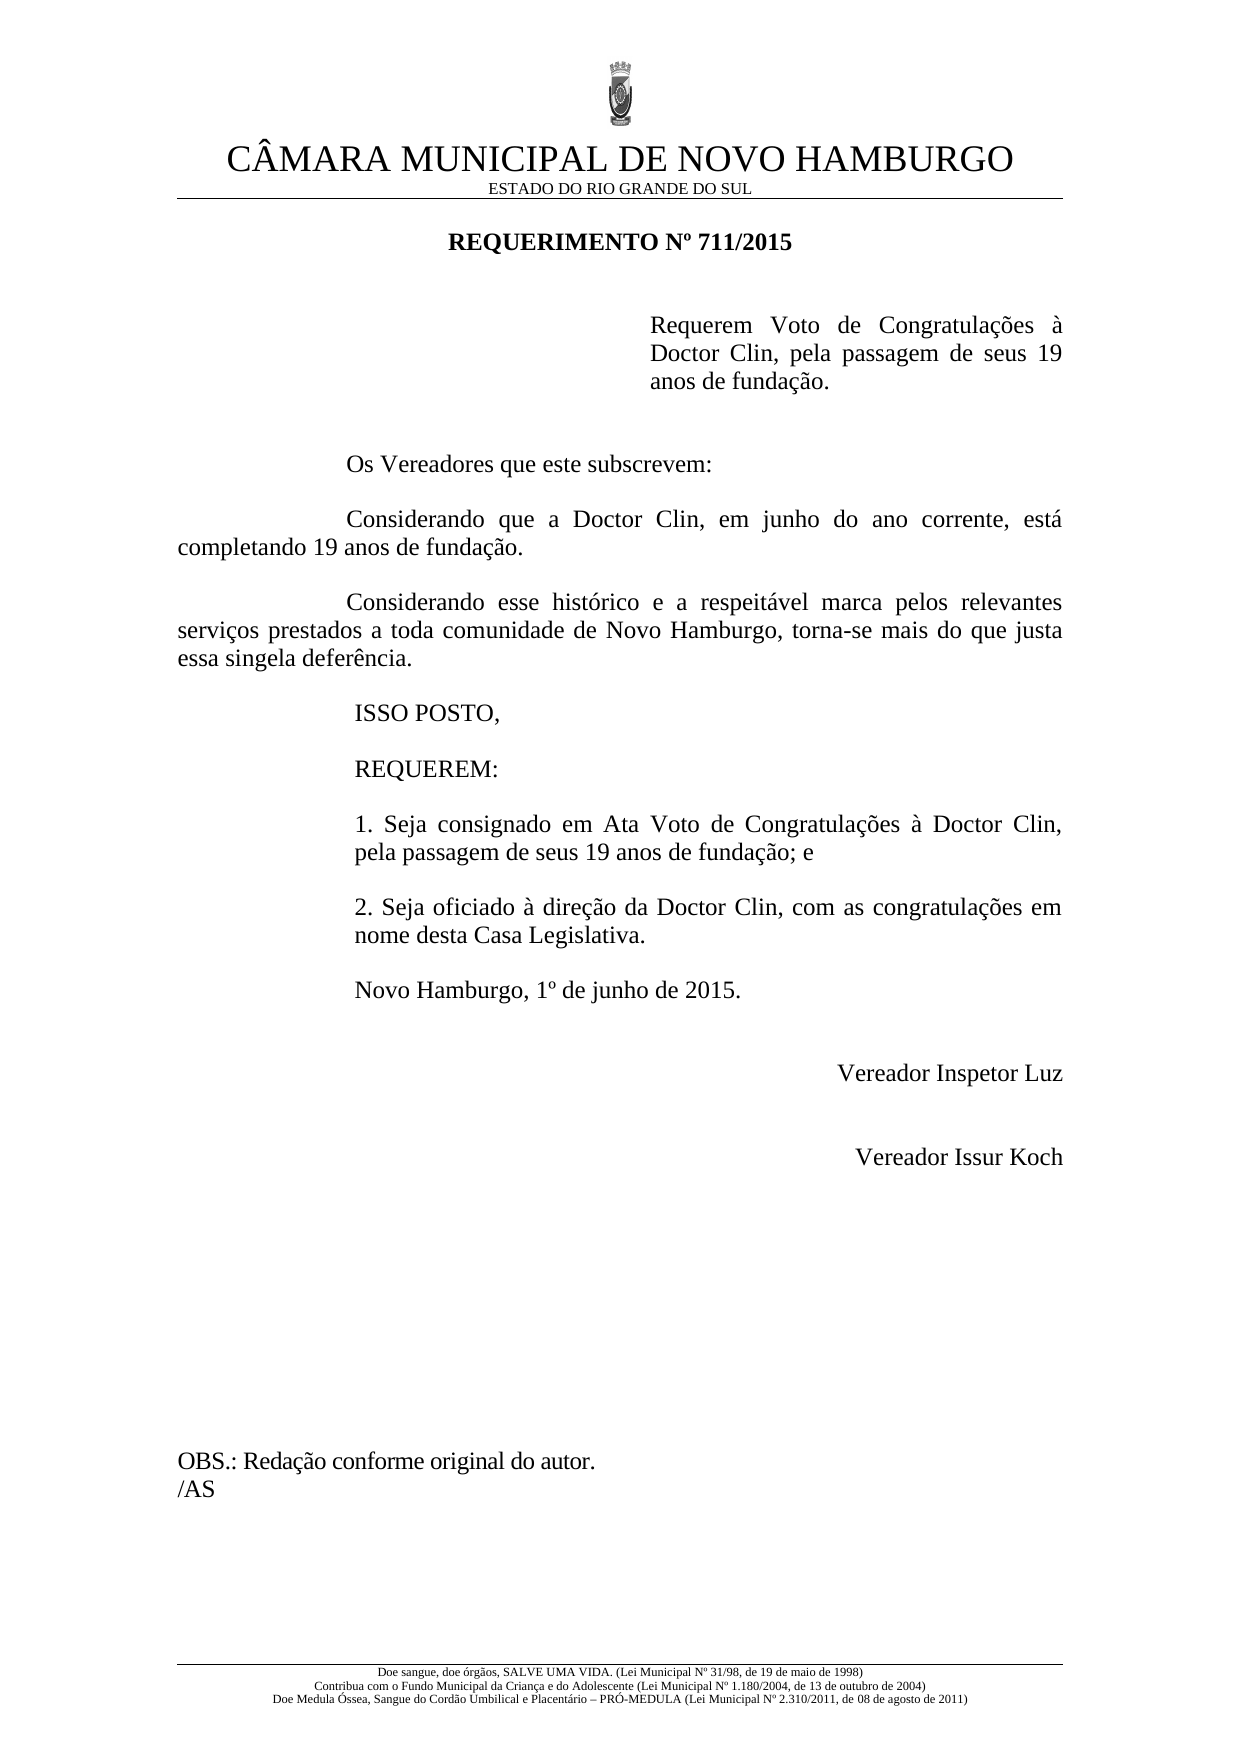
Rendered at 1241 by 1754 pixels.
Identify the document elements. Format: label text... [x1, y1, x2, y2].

text 1. Seja consignado em Ata Voto de Congratulações à Doctor Clin, pela passagem de seus 19 anos de fundação; e [354, 810, 1063, 866]
text Novo Hamburgo, 1º de junho de 2015. [177, 976, 1063, 1004]
text ISSO POSTO, [177, 699, 1063, 727]
text Considerando que a Doctor Clin, em junho do ano corrente, está completando 19 anos de fundação. [177, 505, 1063, 561]
text Vereador Issur Koch [177, 1143, 1063, 1170]
text Considerando esse histórico e a respeitável marca pelos relevantes serviços prestados a toda comunidade de Novo Hamburgo, torna-se mais do que justa essa singela deferência. [177, 588, 1063, 672]
text Os Vereadores que este subscrevem: [177, 450, 1063, 478]
text 2. Seja oficiado à direção da Doctor Clin, com as congratulações em nome desta Casa Legislativa. [354, 893, 1063, 949]
text Vereador Inspetor Luz [177, 1059, 1063, 1087]
text REQUERIMENTO Nº 711/2015 [177, 228, 1063, 256]
text REQUEREM: [177, 755, 1063, 782]
text /AS [177, 1475, 1063, 1503]
text Requerem Voto de Congratulações à Doctor Clin, pela passagem de seus 19 anos de fundação. [650, 311, 1063, 394]
text OBS.: Redação conforme original do autor. [177, 1447, 1063, 1475]
